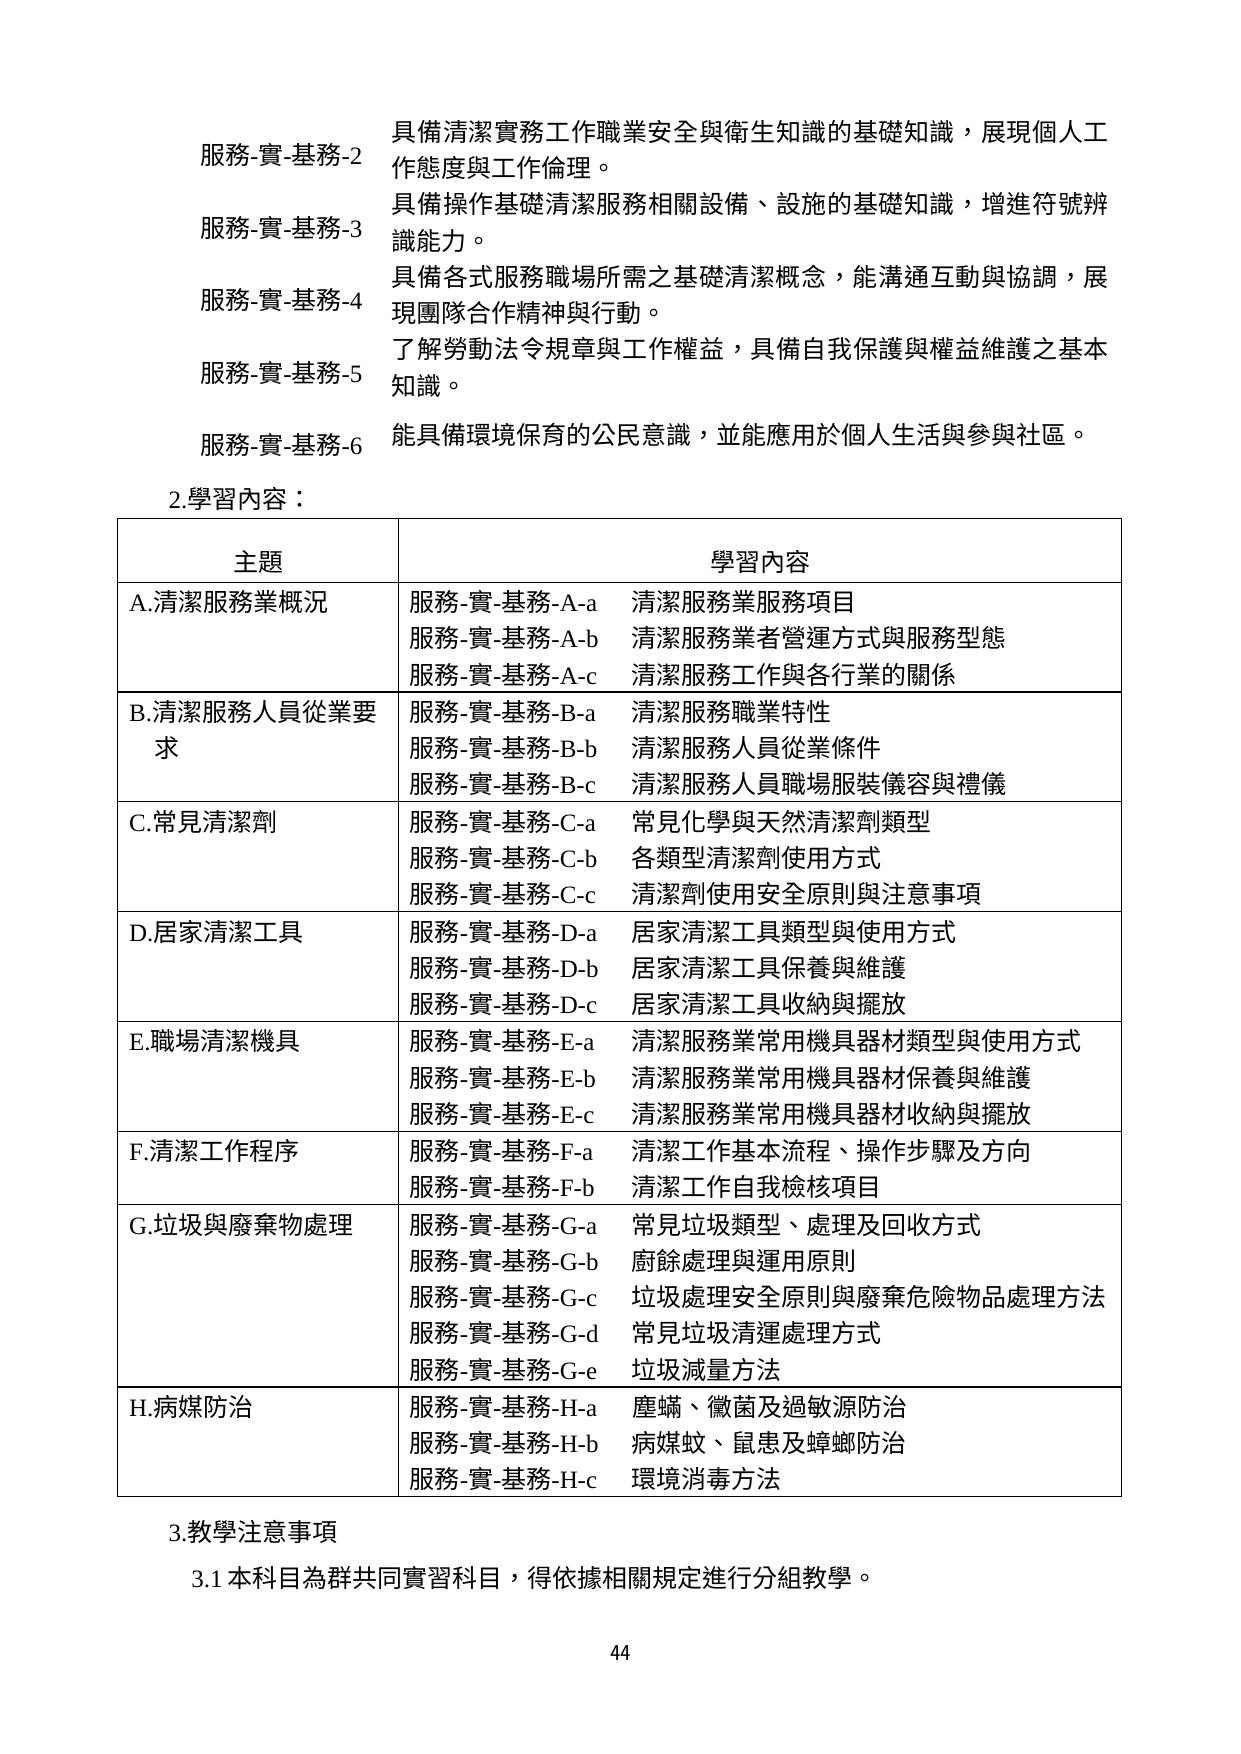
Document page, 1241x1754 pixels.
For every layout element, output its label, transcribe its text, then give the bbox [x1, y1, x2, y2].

table_cell 常見化學與天然清潔劑類型 各類型清潔劑使用方式 清潔劑使用安全原則與注意事項 [620, 802, 1121, 911]
table_cell 服務-實-基務-2 [189, 112, 380, 185]
table_cell 能具備環境保育的公民意識，並能應用於個人生活與參與社區。 [380, 402, 1122, 465]
table_cell 具備清潔實務工作職業安全與衛生知識的基礎知識，展現個人工作態度與工作倫理。 [380, 112, 1122, 185]
table_cell B.清潔服務人員從業要求 [118, 693, 398, 801]
table_cell 居家清潔工具類型與使用方式 居家清潔工具保養與維護 居家清潔工具收納與擺放 [620, 912, 1121, 1021]
table_cell C.常見清潔劑 [118, 802, 398, 911]
table_cell 常見垃圾類型、處理及回收方式 廚餘處理與運用原則 垃圾處理安全原則與廢棄危險物品處理方法 常見垃圾清運處理方式 垃圾減量方法 [620, 1205, 1121, 1386]
table_cell 服務-實-基務-3 [189, 185, 380, 257]
table_cell 服務-實-基務-G-a 服務-實-基務-G-b 服務-實-基務-G-c 服務-實-基務-G-d 服務-實-基務-G-e [399, 1205, 620, 1386]
table_cell 清潔服務職業特性 清潔服務人員從業條件 清潔服務人員職場服裝儀容與禮儀 [620, 693, 1121, 801]
text 3.教學注意事項 [118, 1505, 1122, 1551]
table_header 主題 [118, 519, 398, 582]
text 2.學習內容： [118, 472, 1122, 518]
table_cell F.清潔工作程序 [118, 1132, 398, 1204]
table_cell 服務-實-基務-6 [189, 402, 380, 465]
table_cell 具備操作基礎清潔服務相關設備、設施的基礎知識，增進符號辨識能力。 [380, 185, 1122, 257]
table_cell E.職場清潔機具 [118, 1022, 398, 1131]
table_cell 服務-實-基務-B-a 服務-實-基務-B-b 服務-實-基務-B-c [399, 693, 620, 801]
table_cell H.病媒防治 [118, 1388, 398, 1496]
table_cell A.清潔服務業概況 [118, 583, 398, 691]
table_cell 具備各式服務職場所需之基礎清潔概念，能溝通互動與協調，展現團隊合作精神與行動。 [380, 257, 1122, 330]
table_cell 服務-實-基務-E-a 服務-實-基務-E-b 服務-實-基務-E-c [399, 1022, 620, 1131]
table_cell 服務-實-基務-4 [189, 257, 380, 330]
table_cell 服務-實-基務-D-a 服務-實-基務-D-b 服務-實-基務-D-c [399, 912, 620, 1021]
table_cell 塵蟎、黴菌及過敏源防治 病媒蚊、鼠患及蟑螂防治 環境消毒方法 [620, 1388, 1121, 1496]
table_cell 服務-實-基務-A-a 服務-實-基務-A-b 服務-實-基務-A-c [399, 583, 620, 691]
table_cell 清潔服務業常用機具器材類型與使用方式 清潔服務業常用機具器材保養與維護 清潔服務業常用機具器材收納與擺放 [620, 1022, 1121, 1131]
table_cell D.居家清潔工具 [118, 912, 398, 1021]
table_cell 了解勞動法令規章與工作權益，具備自我保護與權益維護之基本知識。 [380, 330, 1122, 402]
table_cell 清潔服務業服務項目 清潔服務業者營運方式與服務型態 清潔服務工作與各行業的關係 [620, 583, 1121, 691]
table_cell G.垃圾與廢棄物處理 [118, 1205, 398, 1386]
table_cell 服務-實-基務-H-a 服務-實-基務-H-b 服務-實-基務-H-c [399, 1388, 620, 1496]
table_cell 服務-實-基務-C-a 服務-實-基務-C-b 服務-實-基務-C-c [399, 802, 620, 911]
table_cell 清潔工作基本流程、操作步驟及方向 清潔工作自我檢核項目 [620, 1132, 1121, 1204]
table_header 學習內容 [399, 519, 1121, 582]
text 3.1本科目為群共同實習科目，得依據相關規定進行分組教學。 [191, 1551, 1122, 1596]
table_cell 服務-實-基務-5 [189, 330, 380, 402]
table_cell 服務-實-基務-F-a 服務-實-基務-F-b [399, 1132, 620, 1204]
